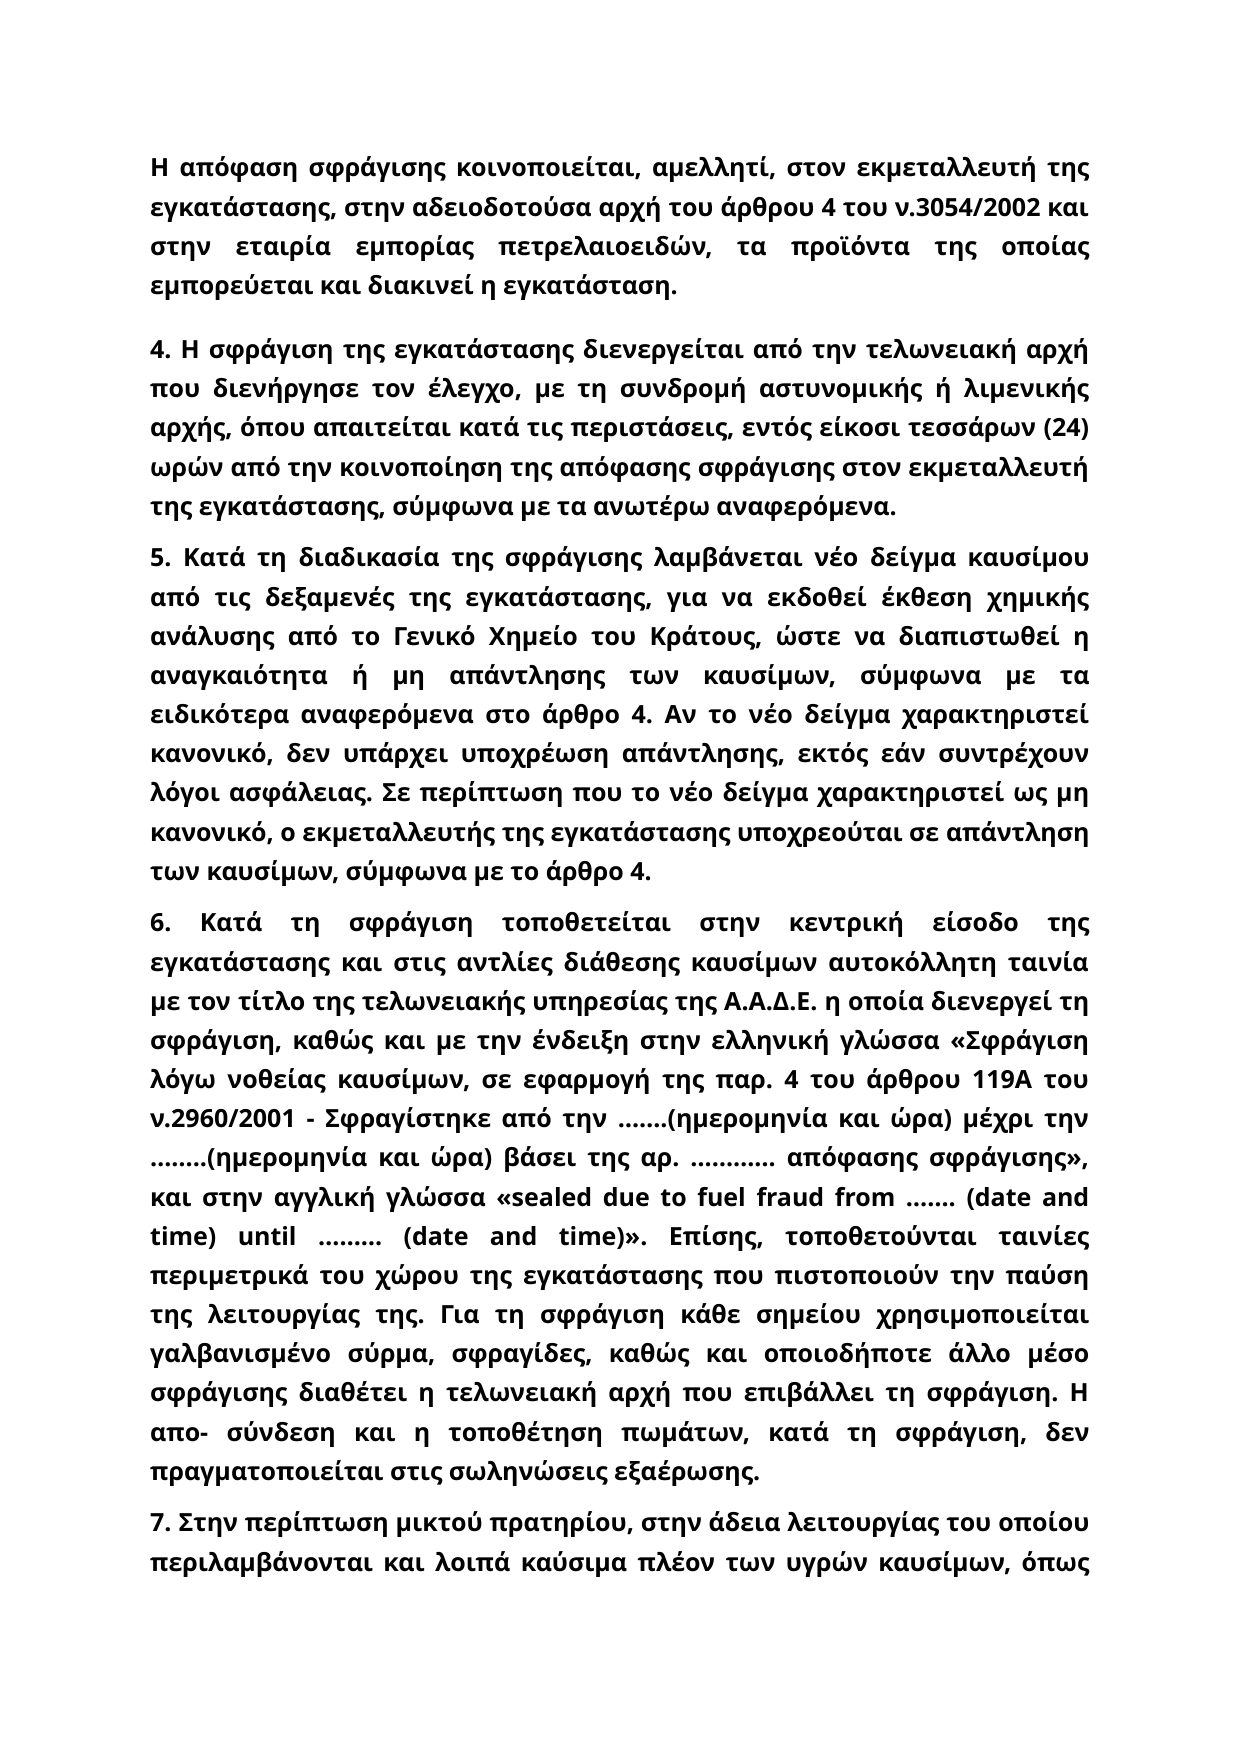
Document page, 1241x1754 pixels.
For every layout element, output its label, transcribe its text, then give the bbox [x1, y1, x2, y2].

text 6. Κατά τη σφράγιση τοποθετείται στην κεντρική είσοδο της εγκατάστασης και στις αντλίες διάθεσης καυσίμων αυτοκόλλητη ταινία με τον τίτλο της τελωνειακής υπηρεσίας της Α.Α.Δ.Ε. η οποία διενεργεί τη σφράγιση, καθώς και με την ένδειξη στην ελληνική γλώσσα «Σφράγιση λόγω νοθείας καυσίμων, σε εφαρμογή της παρ. 4 του άρθρου 119Α του ν.2960/2001 - Σφραγίστηκε από την …….(ημερομηνία και ώρα) μέχρι την ……..(ημερομηνία και ώρα) βάσει της αρ. ………… απόφασης σφράγισης», και στην αγγλική γλώσσα «sealed due to fuel fraud from ……. (date and time) until ……… (date and time)». Επίσης, τοποθετούνται ταινίες περιμετρικά του χώρου της εγκατάστασης που πιστοποιούν την παύση της λειτουργίας της. Για τη σφράγιση κάθε σημείου χρησιμοποιείται γαλβανισμένο σύρμα, σφραγίδες, καθώς και οποιοδήποτε άλλο μέσο σφράγισης διαθέτει η τελωνειακή αρχή που επιβάλλει τη σφράγιση. Η απο- σύνδεση και η τοποθέτηση πωμάτων, κατά τη σφράγιση, δεν πραγματοποιείται στις σωληνώσεις εξαέρωσης. [150, 905, 1090, 1487]
text 5. Κατά τη διαδικασία της σφράγισης λαμβάνεται νέο δείγμα καυσίμου από τις δεξαμενές της εγκατάστασης, για να εκδοθεί έκθεση χημικής ανάλυσης από το Γενικό Χημείο του Κράτους, ώστε να διαπιστωθεί η αναγκαιότητα ή μη απάντλησης των καυσίμων, σύμφωνα με τα ειδικότερα αναφερόμενα στο άρθρο 4. Αν το νέο δείγμα χαρακτηριστεί κανονικό, δεν υπάρχει υποχρέωση απάντλησης, εκτός εάν συντρέχουν λόγοι ασφάλειας. Σε περίπτωση που το νέο δείγμα χαρακτηριστεί ως μη κανονικό, ο εκμεταλλευτής της εγκατάστασης υποχρεούται σε απάντληση των καυσίμων, σύμφωνα με το άρθρο 4. [150, 540, 1090, 887]
text 4. Η σφράγιση της εγκατάστασης διενεργείται από την τελωνειακή αρχή που διενήργησε τον έλεγχο, με τη συνδρομή αστυνομικής ή λιμενικής αρχής, όπου απαιτείται κατά τις περιστάσεις, εντός είκοσι τεσσάρων (24) ωρών από την κοινοποίηση της απόφασης σφράγισης στον εκμεταλλευτή της εγκατάστασης, σύμφωνα με τα ανωτέρω αναφερόμενα. [150, 332, 1090, 522]
text Η απόφαση σφράγισης κοινοποιείται, αμελλητί, στον εκμεταλλευτή της εγκατάστασης, στην αδειοδοτούσα αρχή του άρθρου 4 του ν.3054/2002 και στην εταιρία εμπορίας πετρελαιοειδών, τα προϊόντα της οποίας εμπορεύεται και διακινεί η εγκατάσταση. [150, 150, 1090, 302]
text 7. Στην περίπτωση μικτού πρατηρίου, στην άδεια λειτουργίας του οποίου περιλαμβάνονται και λοιπά καύσιμα πλέον των υγρών καυσίμων, όπως [150, 1505, 1090, 1578]
